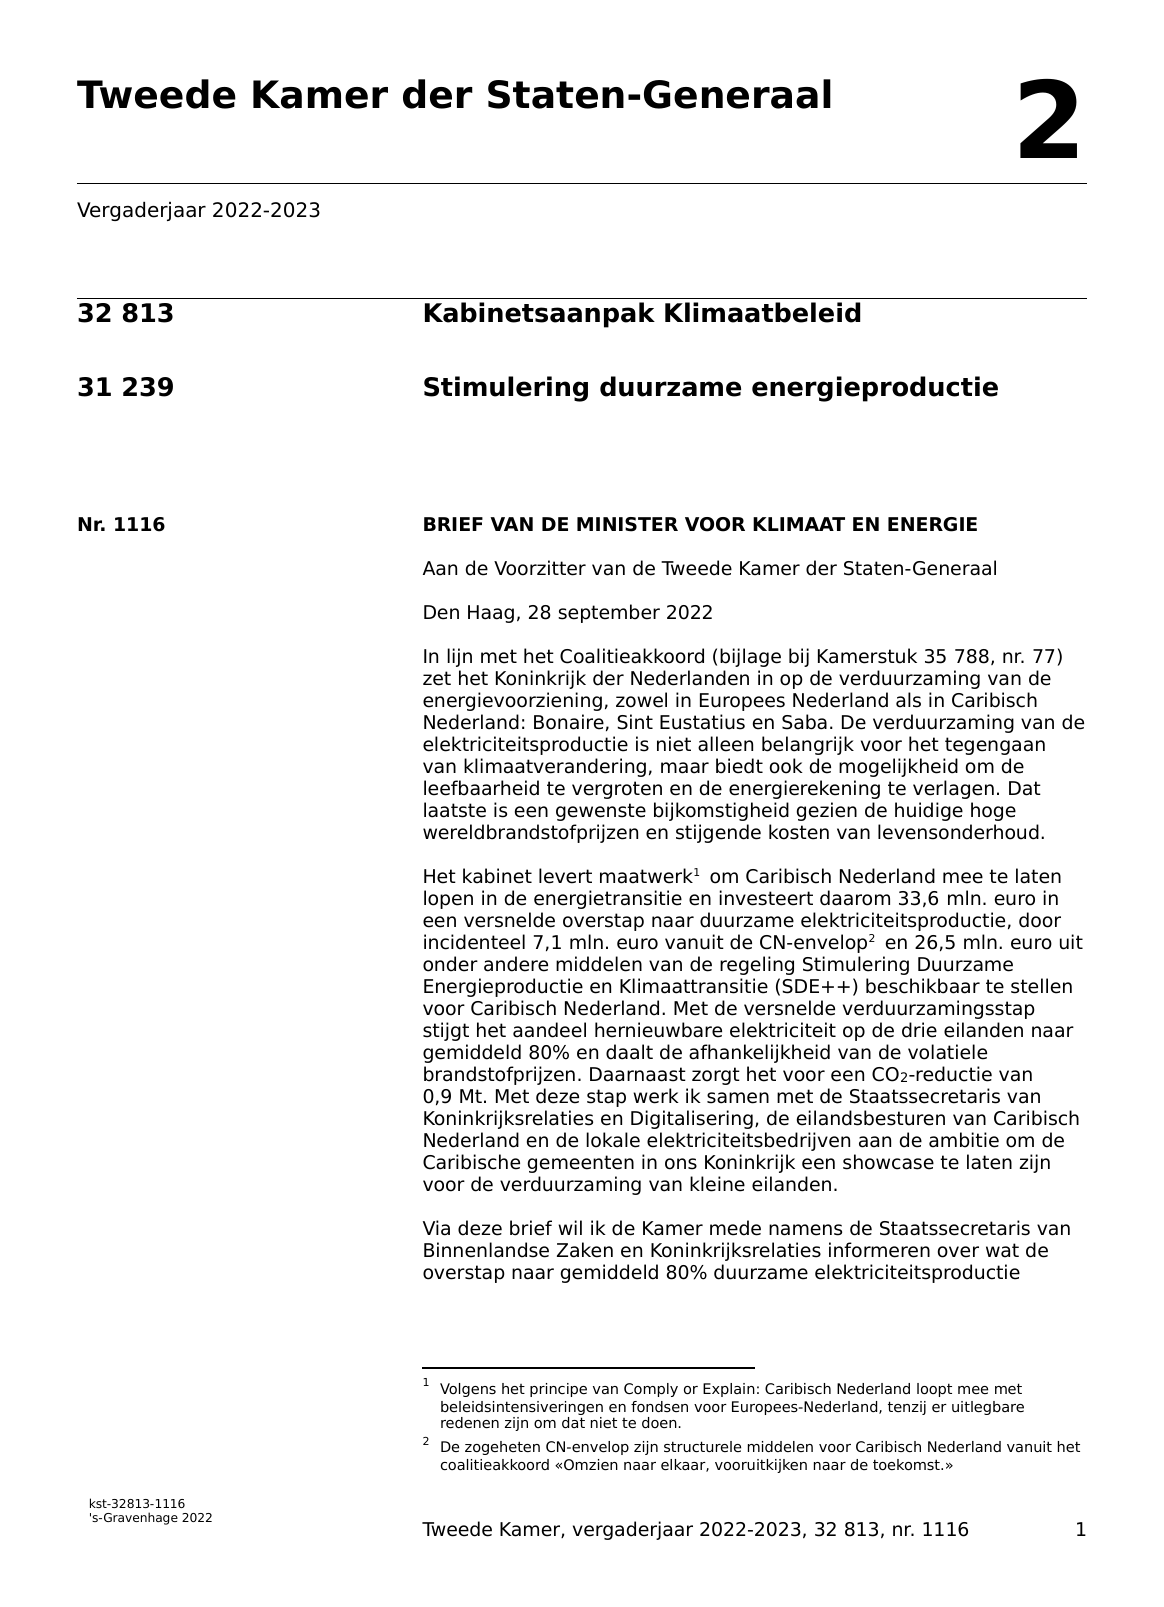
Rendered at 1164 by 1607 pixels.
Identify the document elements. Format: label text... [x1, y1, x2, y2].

text Het kabinet levert maatwerk om Caribisch Nederland mee te laten lopen in de energietransitie en investeert daarom 33,6 mln. euro in een versnelde overstap naar duurzame elektriciteitsproductie, door incidenteel 7,1 mln. euro vanuit de CN-envelop en 26,5 mln. euro uit onder andere middelen van de regeling Stimulering Duurzame Energieproductie en Klimaattransitie (SDE++) beschikbaar te stellen voor Caribisch Nederland. Met de versnelde verduurzamingsstap stijgt het aandeel hernieuwbare elektriciteit op de drie eilanden naar gemiddeld 80% en daalt de afhankelijkheid van de volatiele brandstofprijzen. Daarnaast zorgt het voor een CO2-reductie van 0,9 Mt. Met deze stap werk ik samen met de Staatssecretaris van Koninkrijksrelaties en Digitalisering, de eilandsbesturen van Caribisch Nederland en de lokale elektriciteitsbedrijven aan de ambitie om de Caribische gemeenten in ons Koninkrijk een showcase te laten zijn voor de verduurzaming van kleine eilanden. [422, 866, 1087, 1196]
table_header Tweede Kamer der Staten-Generaal [77, 59, 886, 183]
text In lijn met het Coalitieakkoord (bijlage bij Kamerstuk 35 788, nr. 77) zet het Koninkrijk der Nederlanden in op de verduurzaming van de energievoorziening, zowel in Europees Nederland als in Caribisch Nederland: Bonaire, Sint Eustatius en Saba. De verduurzaming van de elektriciteitsproductie is niet alleen belangrijk voor het tegengaan van klimaatverandering, maar biedt ook de mogelijkheid om de leefbaarheid te vergroten en de energierekening te verlagen. Dat laatste is een gewenste bijkomstigheid gezien de huidige hoge wereldbrandstofprijzen en stijgende kosten van levensonderhoud. [422, 646, 1087, 844]
text 's-Gravenhage 2022 [88, 1511, 323, 1525]
table_header 2 [886, 59, 1087, 183]
text De zogeheten CN-envelop zijn structurele middelen voor Caribisch Nederland vanuit het coalitieakkoord «Omzien naar elkaar, vooruitkijken naar de toekomst.» [422, 1435, 1087, 1474]
text Aan de Voorzitter van de Tweede Kamer der Staten-Generaal [422, 558, 1087, 580]
subtitle 31 239 Stimulering duurzame energieproductie [77, 373, 1087, 403]
subtitle 32 813 Kabinetsaanpak Klimaatbeleid [77, 299, 1087, 329]
text Via deze brief wil ik de Kamer mede namens de Staatssecretaris van Binnenlandse Zaken en Koninkrijksrelaties informeren over wat de overstap naar gemiddeld 80% duurzame elektriciteitsproductie [422, 1218, 1087, 1284]
text Volgens het principe van Comply or Explain: Caribisch Nederland loopt mee met beleidsintensiveringen en fondsen voor Europees-Nederland, tenzij er uitlegbare redenen zijn om dat niet te doen. [422, 1377, 1087, 1432]
text Den Haag, 28 september 2022 [422, 602, 1087, 624]
subtitle Nr. 1116 BRIEF VAN DE MINISTER VOOR KLIMAAT EN ENERGIE [77, 514, 1087, 536]
table_cell Vergaderjaar 2022-2023 [77, 184, 1087, 298]
text kst-32813-1116 [88, 1497, 323, 1511]
